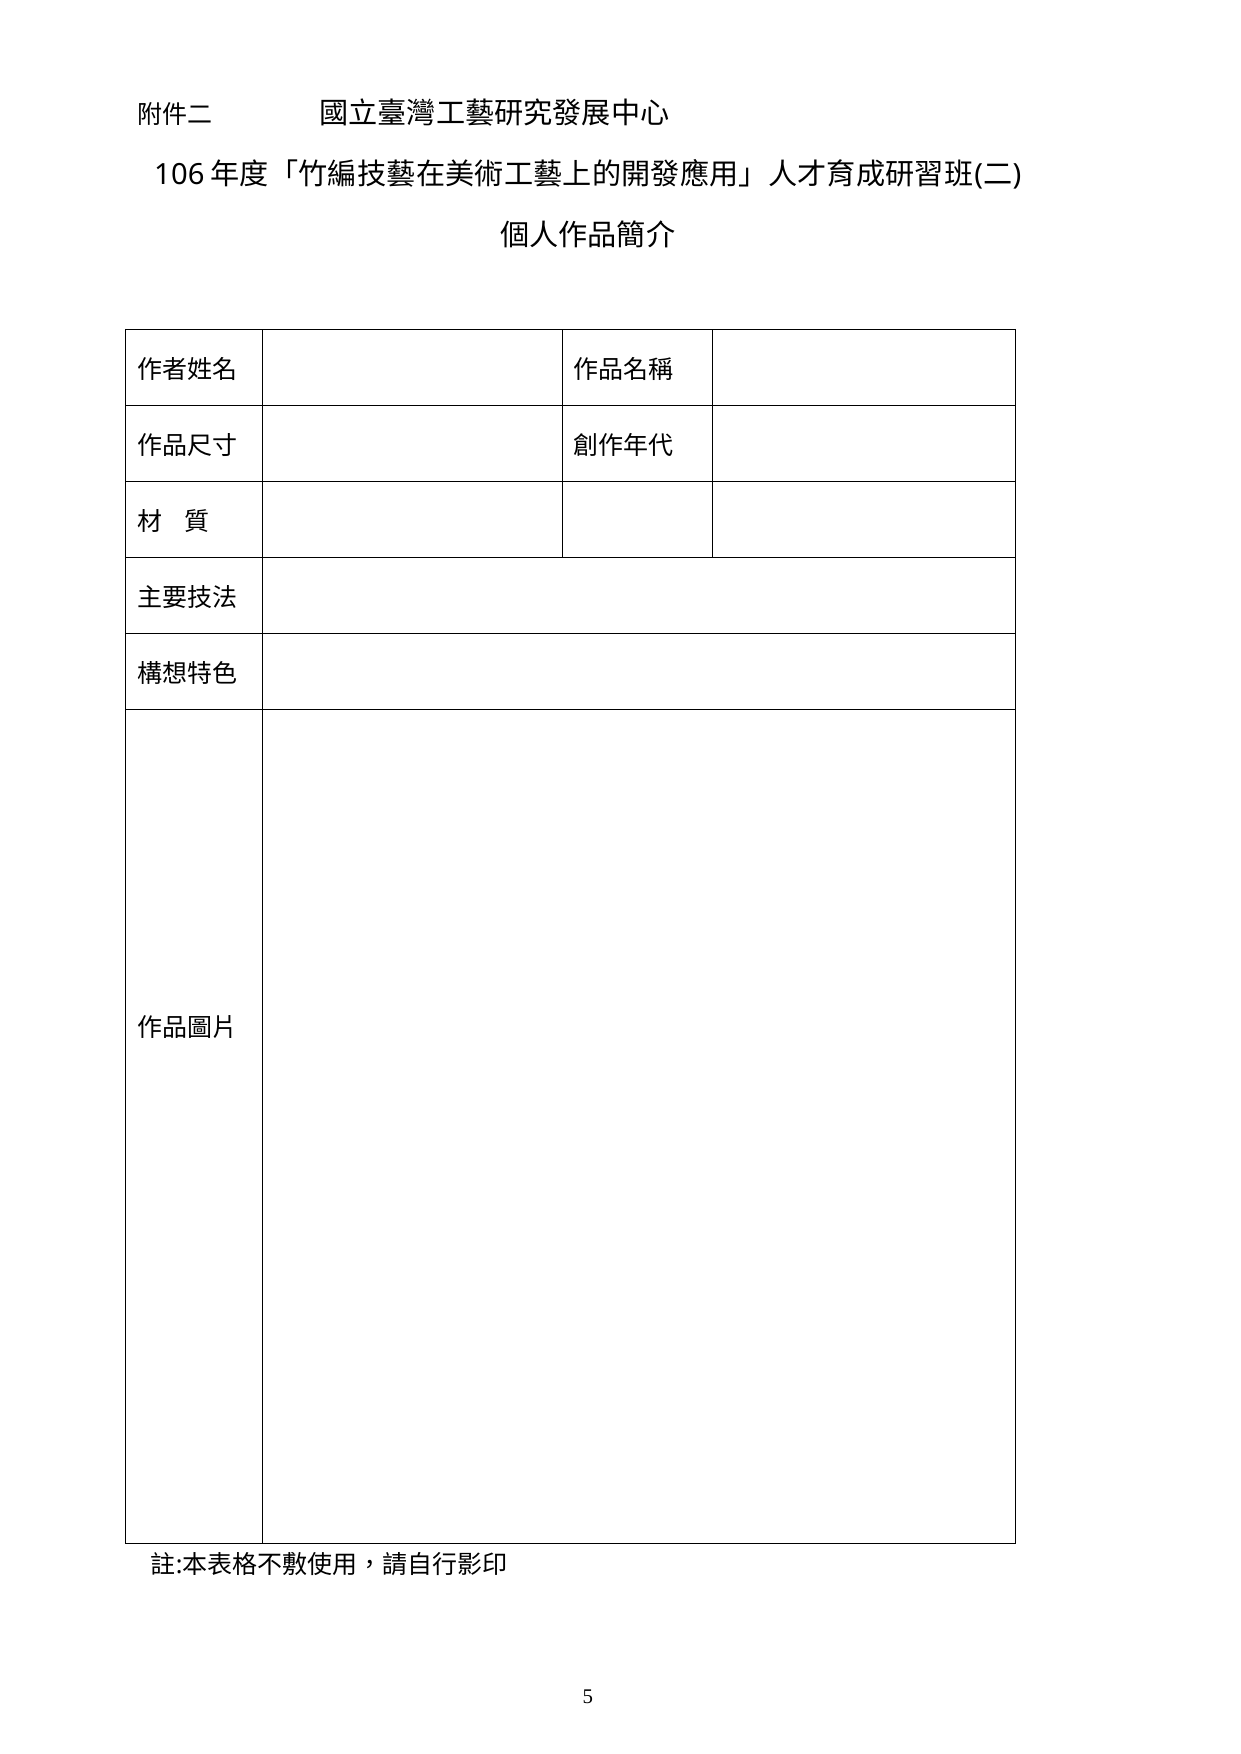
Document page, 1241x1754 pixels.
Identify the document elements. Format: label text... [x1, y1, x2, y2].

text 註:本表格不敷使用，請自行影印 [137, 1544, 1037, 1582]
table_cell 創作年代 [563, 406, 712, 481]
table_cell [263, 634, 1015, 709]
table_cell [263, 406, 562, 481]
table_header [263, 330, 562, 405]
table_cell 作品尺寸 [126, 406, 262, 481]
table_header 作者姓名 [126, 330, 262, 405]
table_header [713, 330, 1015, 405]
table_cell 材 質 [126, 482, 262, 557]
table_header 作品名稱 [563, 330, 712, 405]
table_cell [263, 482, 562, 557]
table_cell 構想特色 [126, 634, 262, 709]
text 附件二 國立臺灣工藝研究發展中心 [137, 89, 1037, 132]
table_cell [713, 482, 1015, 557]
table_cell [713, 406, 1015, 481]
table_cell [263, 710, 1015, 1543]
table_cell [263, 558, 1015, 633]
text 個人作品簡介 [137, 212, 1037, 254]
table_cell [563, 482, 712, 557]
table_cell 作品圖片 [126, 710, 262, 1543]
text 106年度「竹編技藝在美術工藝上的開發應用」人才育成研習班(二) [137, 151, 1037, 193]
table_cell 主要技法 [126, 558, 262, 633]
